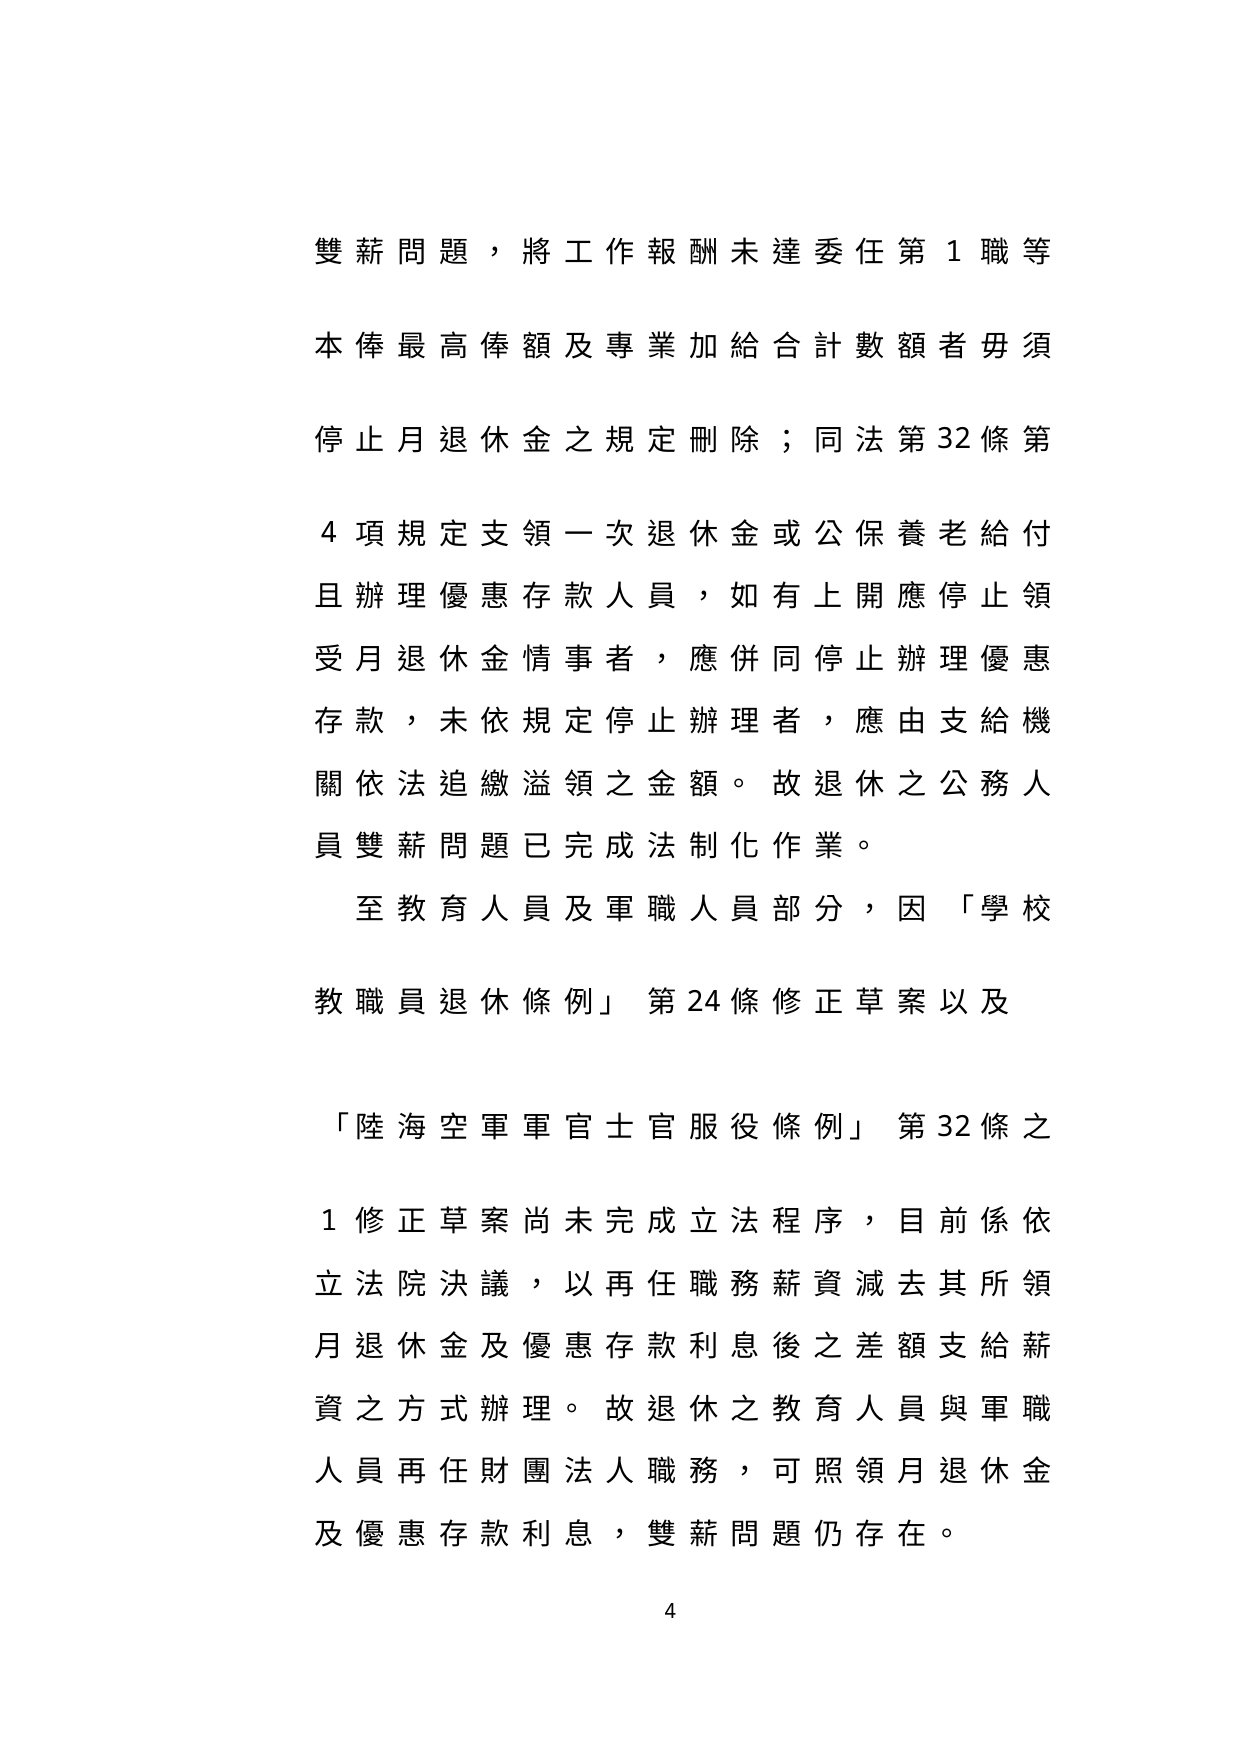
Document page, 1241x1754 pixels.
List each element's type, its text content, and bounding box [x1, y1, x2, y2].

text 雙薪問題，將工作報酬未達委任第1職等本俸最高俸額及專業加給合計數額者毋須停止月退休金之規定刪除；同法第32條第4項規定支領一次退休金或公保養老給付且辦理優惠存款人員，如有上開應停止領受月退休金情事者，應併同停止辦理優惠存款，未依規定停止辦理者，應由支給機關依法追繳溢領之金額。故退休之公務人員雙薪問題已完成法制化作業。 [271, 177, 1058, 865]
text 至教育人員及軍職人員部分，因「學校教職員退休條例」第24條修正草案以及「陸海空軍軍官士官服役條例」第32條之1修正草案尚未完成立法程序，目前係依立法院決議，以再任職務薪資減去其所領月退休金及優惠存款利息後之差額支給薪資之方式辦理。故退休之教育人員與軍職人員再任財團法人職務，可照領月退休金及優惠存款利息，雙薪問題仍存在。 [271, 865, 1058, 1552]
